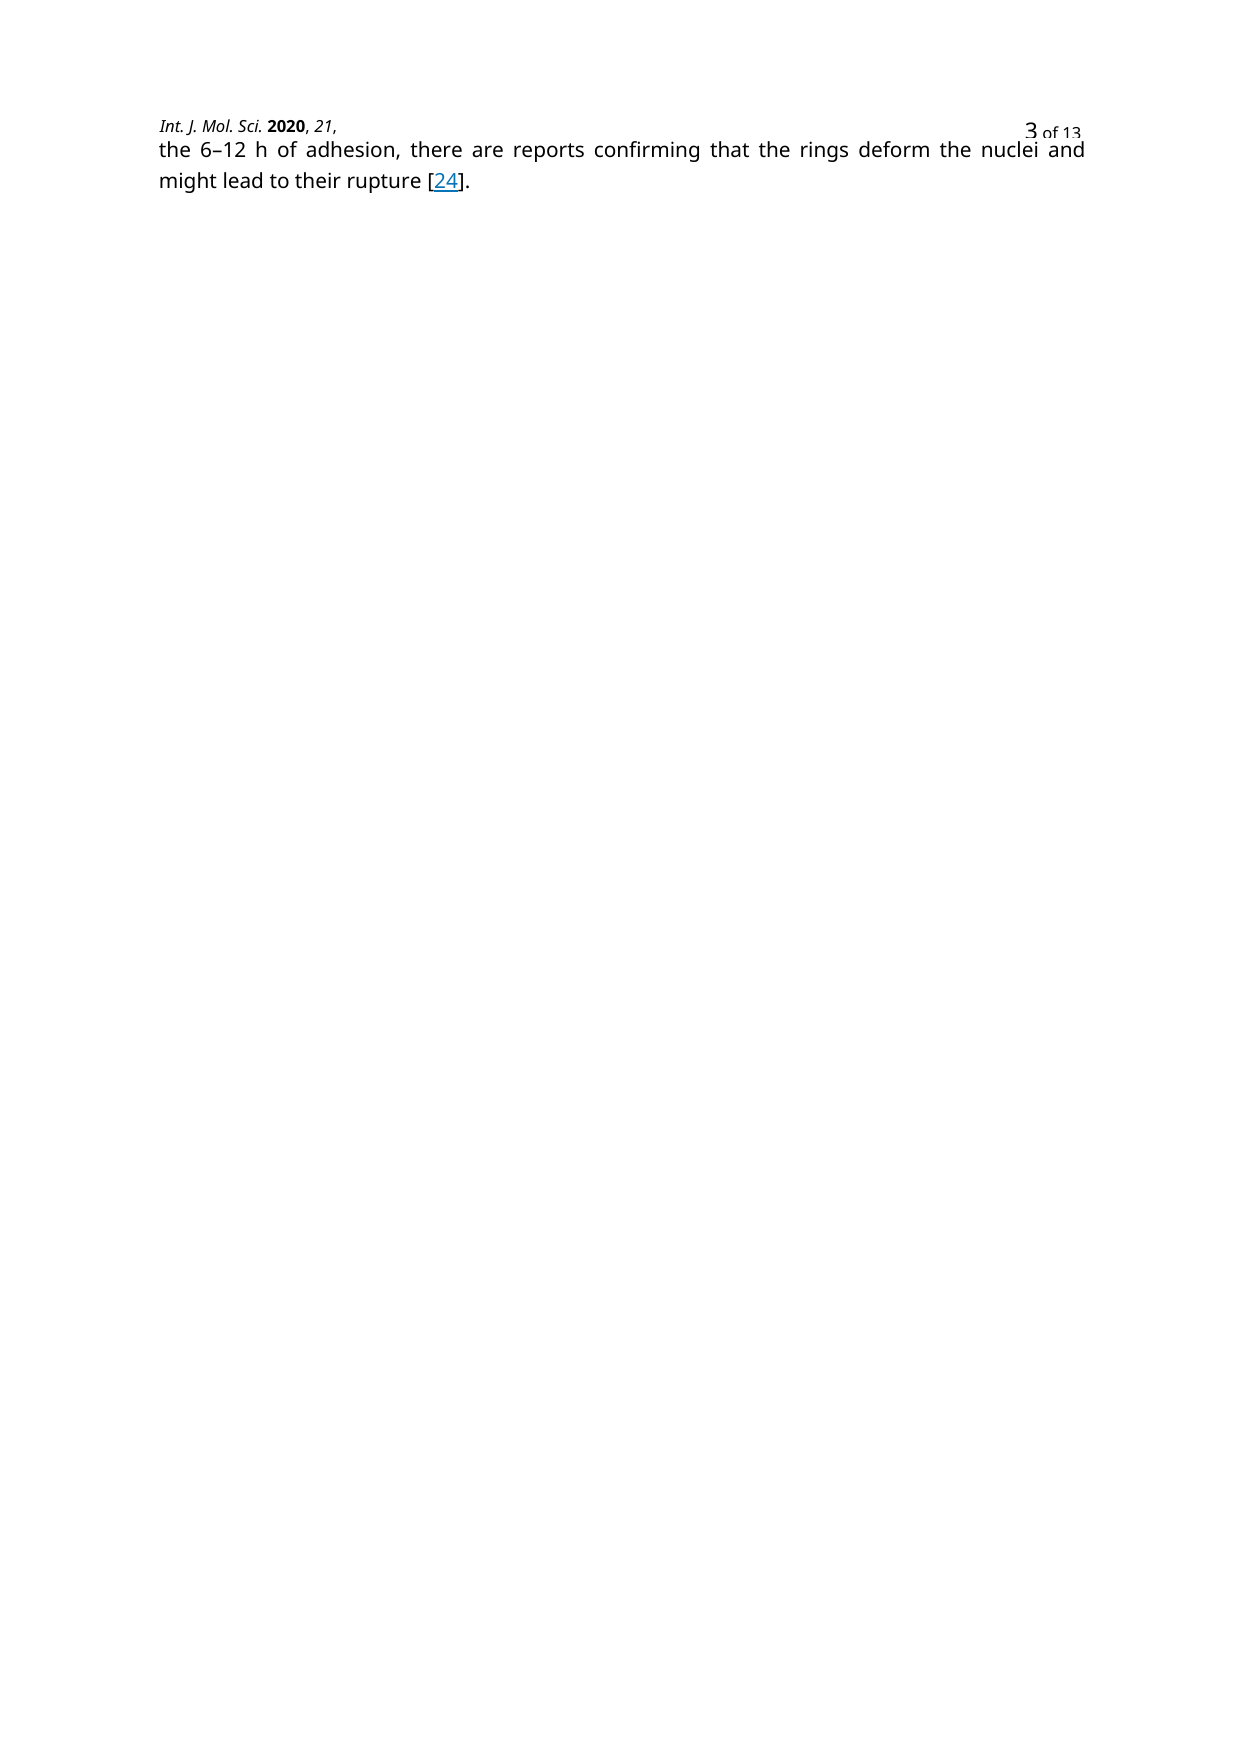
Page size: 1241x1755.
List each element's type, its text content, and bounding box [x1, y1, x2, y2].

text The nuclear deformations are not only grooves and invaginations but also changes in the shape of the nucleus (i.e., narrowing one end of the nucleus) or the presence of nuclear blebs. Blebbing is especially connected to cellular migration through small channels, and, in association with vimentin, there are reports which indicate that the absence of VIFs influences the increase in the number of nuclear blebs in migrating cells, and point out VIF’s protective function towards the nucleus [5,22]. This leads to the further investigation of the influence of the vimentin’s presence in the cells on the nuclear lamina. It has been shown that in the vimentin-depleted human SW-13 cells, the nucleus shape is affected by multiple invaginations, whereas vim+ SW-13 cells have much more regular and smooth nuclei [23]. Equally important in establishing the role of vimentin in nuclei shape could be the time point of the adhesion to the substrate. During the first steps of adhesion, vimentin forms ball-shaped structures around the nucleus, and surrounds it in the form of rings. Although these rings disappear in the 6–12 h of adhesion, there are reports confirming that the rings deform the nuclei and might lead to their rupture [24]. [159, 135, 1085, 194]
